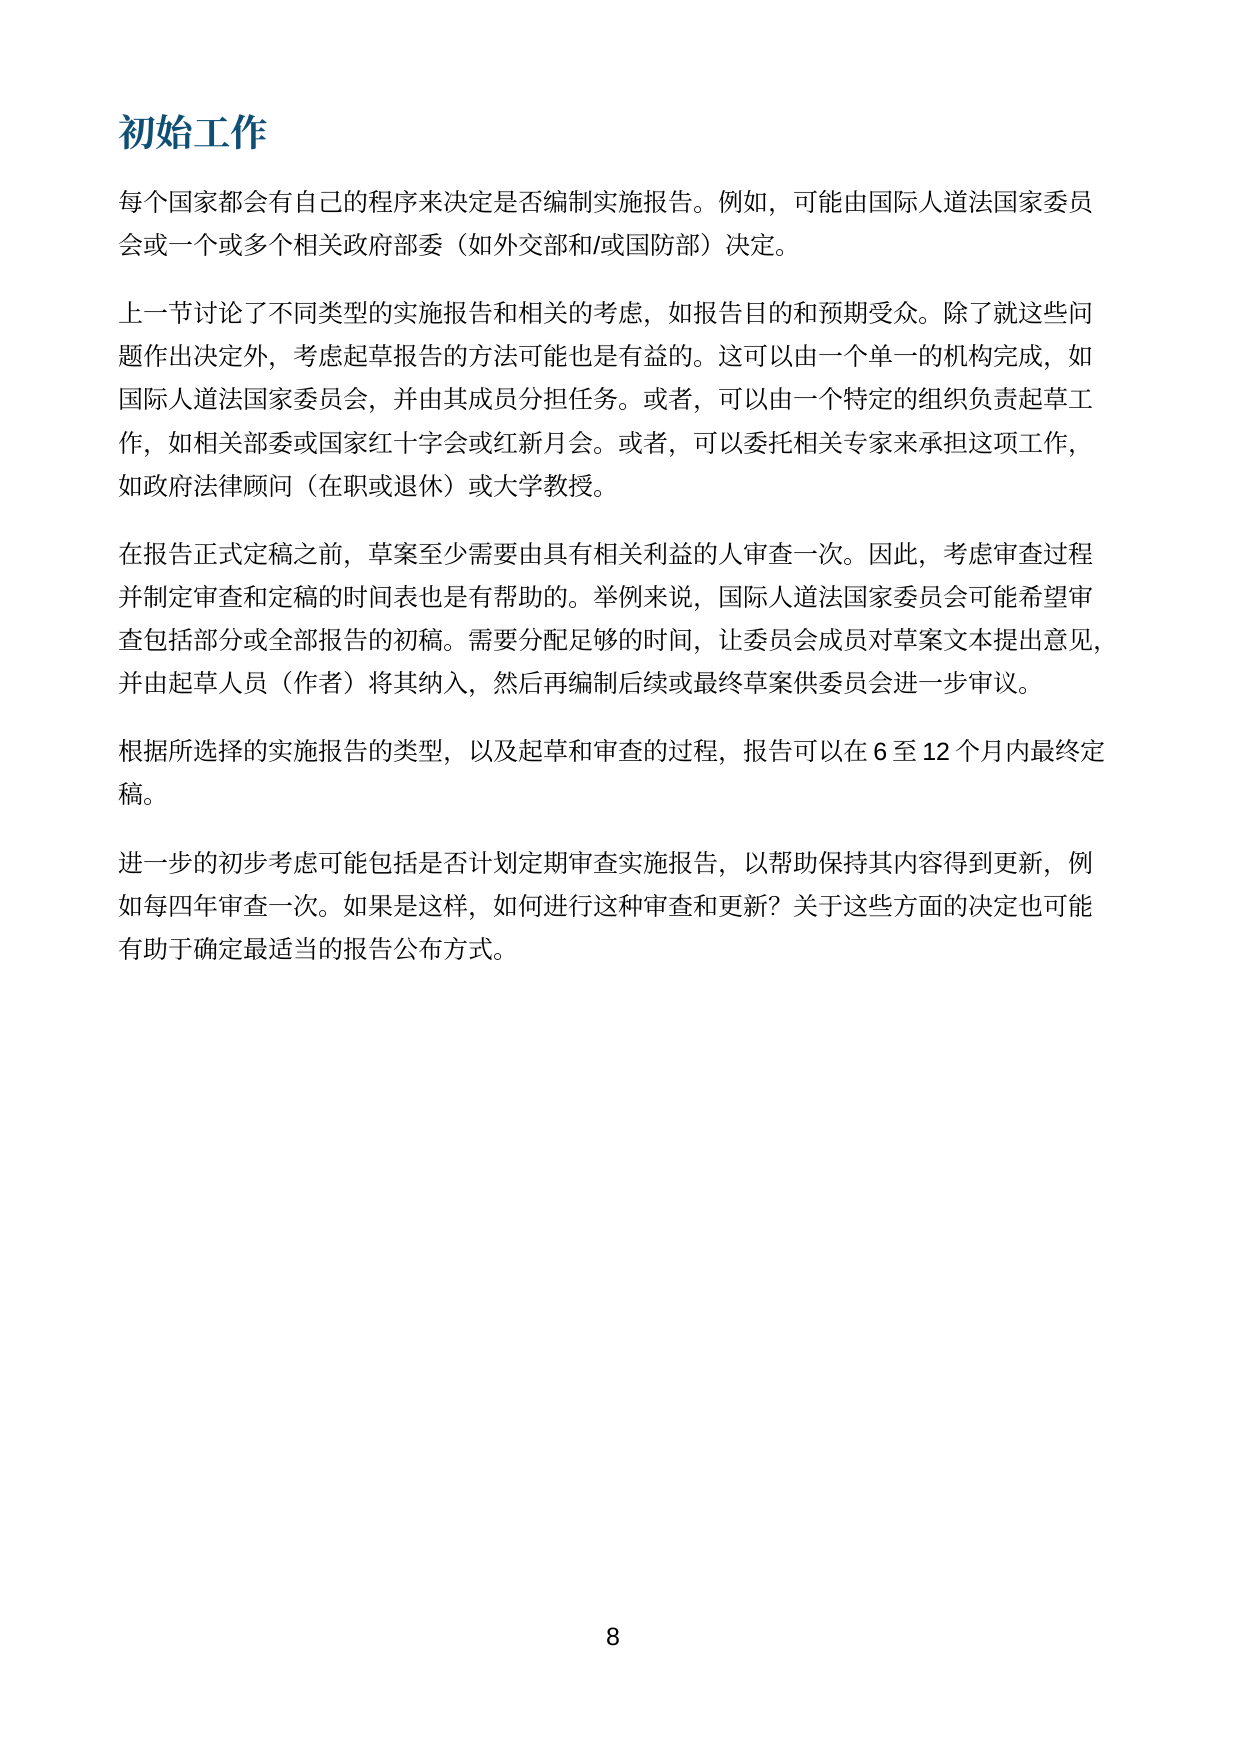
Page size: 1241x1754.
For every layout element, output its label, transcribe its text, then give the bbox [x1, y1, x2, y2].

text 上一节讨论了不同类型的实施报告和相关的考虑，如报告目的和预期受众。除了就这些问题作出决定外，考虑起草报告的方法可能也是有益的。这可以由一个单一的机构完成，如国际人道法国家委员会，并由其成员分担任务。或者，可以由一个特定的组织负责起草工作，如相关部委或国家红十字会或红新月会。或者，可以委托相关专家来承担这项工作，如政府法律顾问（在职或退休）或大学教授。 [118, 294, 1107, 502]
text 进一步的初步考虑可能包括是否计划定期审查实施报告，以帮助保持其内容得到更新，例如每四年审查一次。如果是这样，如何进行这种审查和更新？关于这些方面的决定也可能有助于确定最适当的报告公布方式。 [118, 843, 1107, 965]
text 每个国家都会有自己的程序来决定是否编制实施报告。例如，可能由国际人道法国家委员会或一个或多个相关政府部委（如外交部和/或国防部）决定。 [118, 183, 1107, 262]
text 在报告正式定稿之前，草案至少需要由具有相关利益的人审查一次。因此，考虑审查过程并制定审查和定稿的时间表也是有帮助的。举例来说，国际人道法国家委员会可能希望审查包括部分或全部报告的初稿。需要分配足够的时间，让委员会成员对草案文本提出意见，并由起草人员（作者）将其纳入，然后再编制后续或最终草案供委员会进一步审议。 [118, 534, 1107, 700]
subtitle 初始工作 [118, 104, 1107, 158]
text 根据所选择的实施报告的类型，以及起草和审查的过程，报告可以在6至12个月内最终定稿。 [118, 732, 1107, 811]
